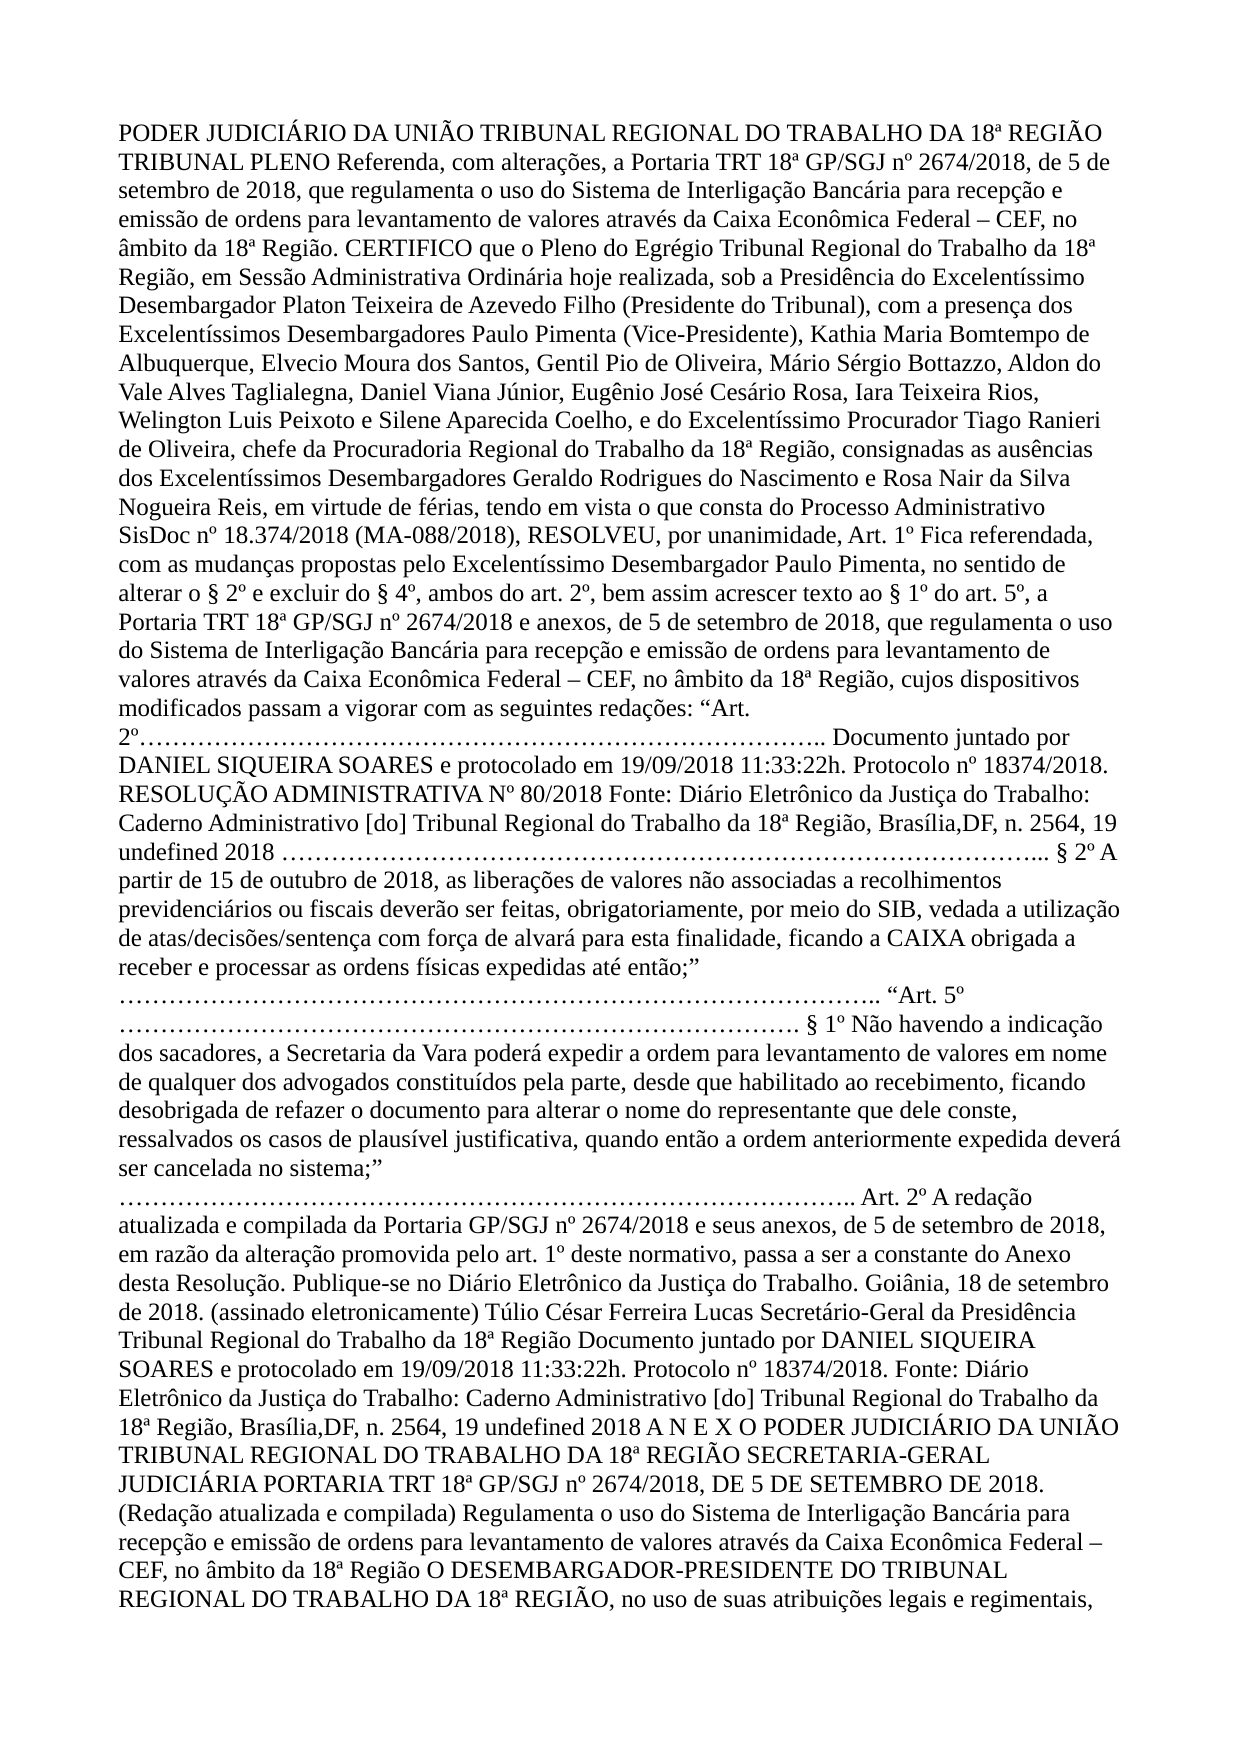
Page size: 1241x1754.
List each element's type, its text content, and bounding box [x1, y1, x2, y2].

text PODER JUDICIÁRIO DA UNIÃO TRIBUNAL REGIONAL DO TRABALHO DA 18ª REGIÃO TRIBUNAL PLENO Referenda, com alterações, a Portaria TRT 18ª GP/SGJ nº 2674/2018, de 5 de setembro de 2018, que regulamenta o uso do Sistema de Interligação Bancária para recepção e emissão de ordens para levantamento de valores através da Caixa Econômica Federal – CEF, no âmbito da 18ª Região. CERTIFICO que o Pleno do Egrégio Tribunal Regional do Trabalho da 18ª Região, em Sessão Administrativa Ordinária hoje realizada, sob a Presidência do Excelentíssimo Desembargador Platon Teixeira de Azevedo Filho (Presidente do Tribunal), com a presença dos Excelentíssimos Desembargadores Paulo Pimenta (Vice-Presidente), Kathia Maria Bomtempo de Albuquerque, Elvecio Moura dos Santos, Gentil Pio de Oliveira, Mário Sérgio Bottazzo, Aldon do Vale Alves Taglialegna, Daniel Viana Júnior, Eugênio José Cesário Rosa, Iara Teixeira Rios, Welington Luis Peixoto e Silene Aparecida Coelho, e do Excelentíssimo Procurador Tiago Ranieri de Oliveira, chefe da Procuradoria Regional do Trabalho da 18ª Região, consignadas as ausências dos Excelentíssimos Desembargadores Geraldo Rodrigues do Nascimento e Rosa Nair da Silva Nogueira Reis, em virtude de férias, tendo em vista o que consta do Processo Administrativo SisDoc nº 18.374/2018 (MA-088/2018), RESOLVEU, por unanimidade, Art. 1º Fica referendada, com as mudanças propostas pelo Excelentíssimo Desembargador Paulo Pimenta, no sentido de alterar o § 2º e excluir do § 4º, ambos do art. 2º, bem assim acrescer texto ao § 1º do art. 5º, a Portaria TRT 18ª GP/SGJ nº 2674/2018 e anexos, de 5 de setembro de 2018, que regulamenta o uso do Sistema de Interligação Bancária para recepção e emissão de ordens para levantamento de valores através da Caixa Econômica Federal – CEF, no âmbito da 18ª Região, cujos dispositivos modificados passam a vigorar com as seguintes redações: “Art. 2º……………………………………………………………………….. Documento juntado por DANIEL SIQUEIRA SOARES e protocolado em 19/09/2018 11:33:22h. Protocolo nº 18374/2018. RESOLUÇÃO ADMINISTRATIVA Nº 80/2018 Fonte: Diário Eletrônico da Justiça do Trabalho: Caderno Administrativo [do] Tribunal Regional do Trabalho da 18ª Região, Brasília,DF, n. 2564, 19 undefined 2018 ………………………………………………………………………………... § 2º A partir de 15 de outubro de 2018, as liberações de valores não associadas a recolhimentos previdenciários ou fiscais deverão ser feitas, obrigatoriamente, por meio do SIB, vedada a utilização de atas/decisões/sentença com força de alvará para esta finalidade, ficando a CAIXA obrigada a receber e processar as ordens físicas expedidas até então;” ……………………………………………………………………………….. “Art. 5º ………………………………………………………………………. § 1º Não havendo a indicação dos sacadores, a Secretaria da Vara poderá expedir a ordem para levantamento de valores em nome de qualquer dos advogados constituídos pela parte, desde que habilitado ao recebimento, ficando desobrigada de refazer o documento para alterar o nome do representante que dele conste, ressalvados os casos de plausível justificativa, quando então a ordem anteriormente expedida deverá ser cancelada no sistema;” …………………………………………………………………………….. Art. 2º A redação atualizada e compilada da Portaria GP/SGJ nº 2674/2018 e seus anexos, de 5 de setembro de 2018, em razão da alteração promovida pelo art. 1º deste normativo, passa a ser a constante do Anexo desta Resolução. Publique-se no Diário Eletrônico da Justiça do Trabalho. Goiânia, 18 de setembro de 2018. (assinado eletronicamente) Túlio César Ferreira Lucas Secretário-Geral da Presidência Tribunal Regional do Trabalho da 18ª Região Documento juntado por DANIEL SIQUEIRA SOARES e protocolado em 19/09/2018 11:33:22h. Protocolo nº 18374/2018. Fonte: Diário Eletrônico da Justiça do Trabalho: Caderno Administrativo [do] Tribunal Regional do Trabalho da 18ª Região, Brasília,DF, n. 2564, 19 undefined 2018 A N E X O PODER JUDICIÁRIO DA UNIÃO TRIBUNAL REGIONAL DO TRABALHO DA 18ª REGIÃO SECRETARIA-GERAL JUDICIÁRIA PORTARIA TRT 18ª GP/SGJ nº 2674/2018, DE 5 DE SETEMBRO DE 2018. (Redação atualizada e compilada) Regulamenta o uso do Sistema de Interligação Bancária para recepção e emissão de ordens para levantamento de valores através da Caixa Econômica Federal – CEF, no âmbito da 18ª Região O DESEMBARGADOR-PRESIDENTE DO TRIBUNAL REGIONAL DO TRABALHO DA 18ª REGIÃO, no uso de suas atribuições legais e regimentais, [118, 118, 1122, 1613]
